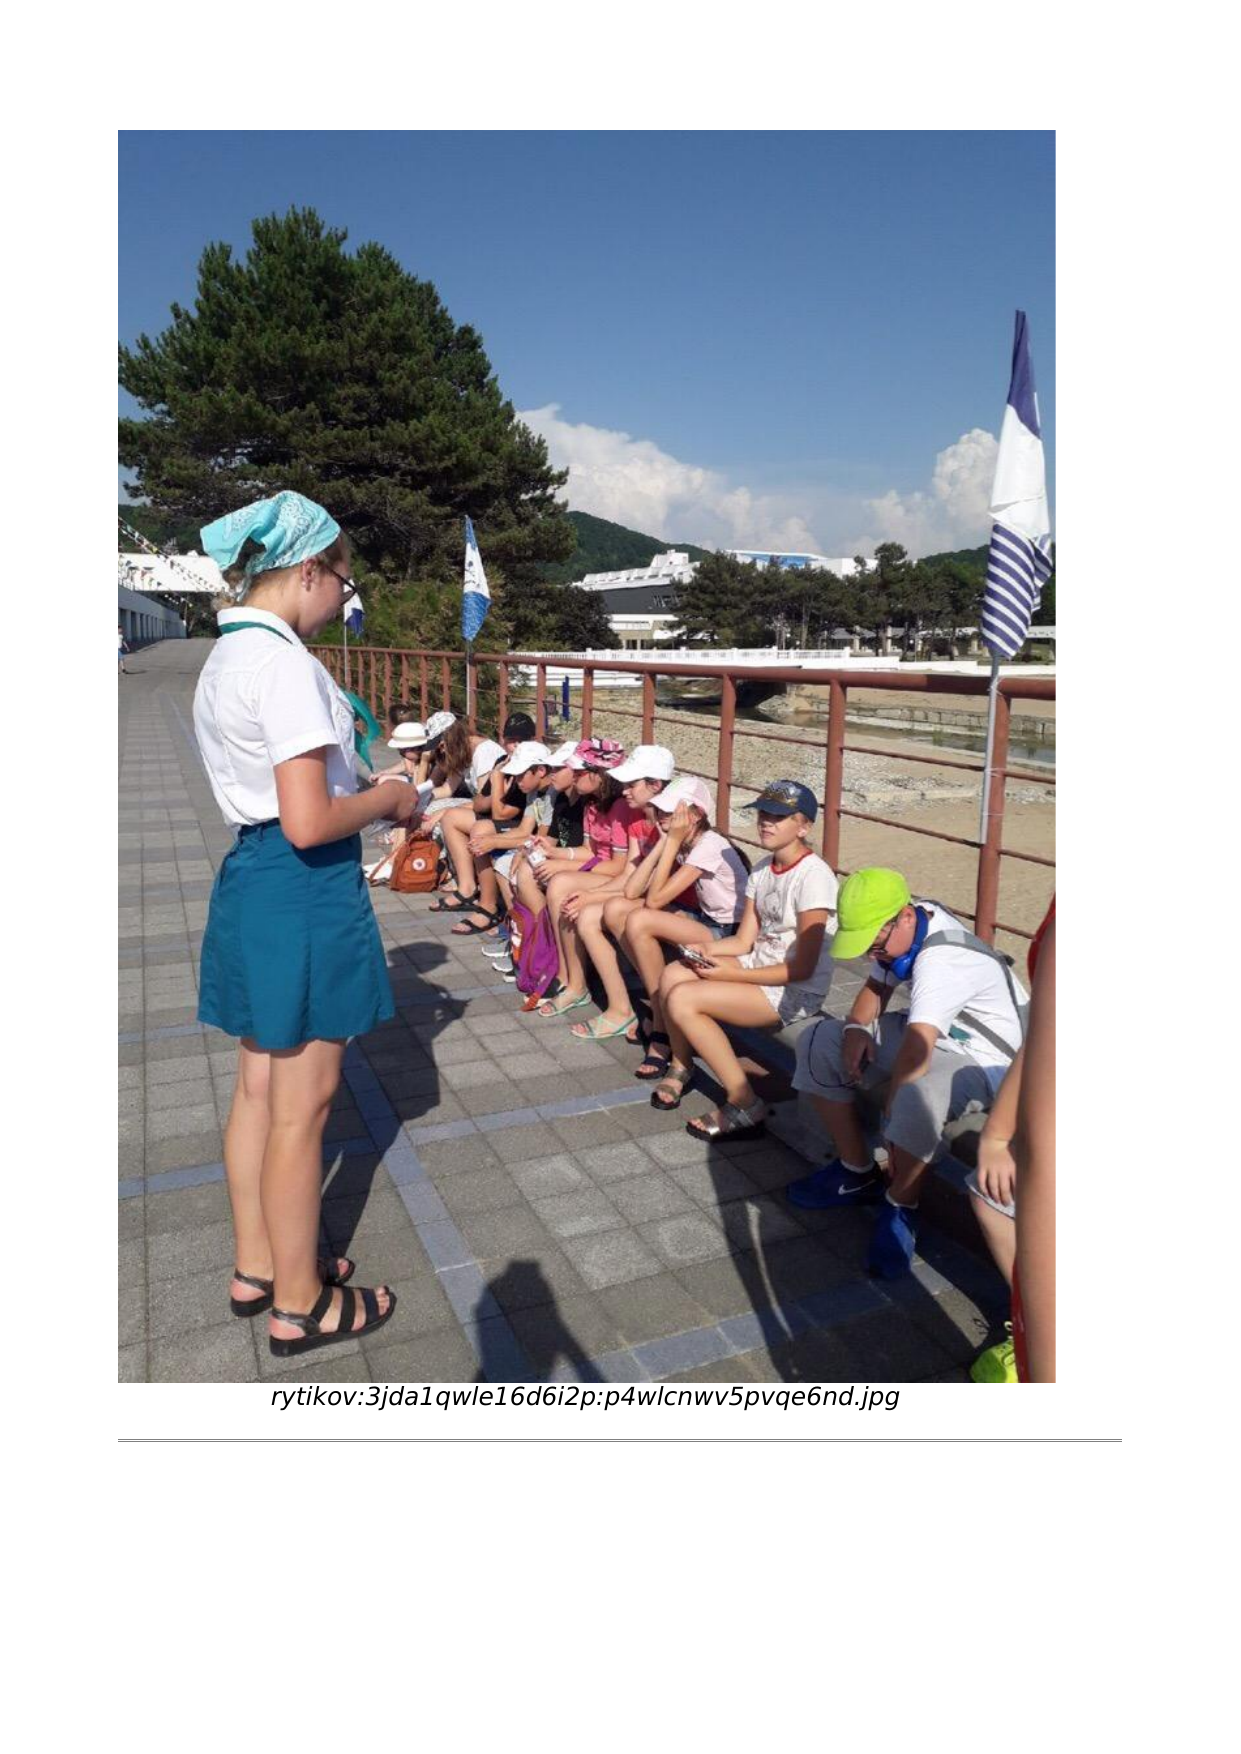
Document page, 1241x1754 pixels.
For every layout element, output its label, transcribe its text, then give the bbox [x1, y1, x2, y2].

text rytikov:3jda1qwle16d6i2p:p4wlcnwv5pvqe6nd.jpg [118, 1383, 1056, 1412]
picture [118, 130, 1056, 1383]
